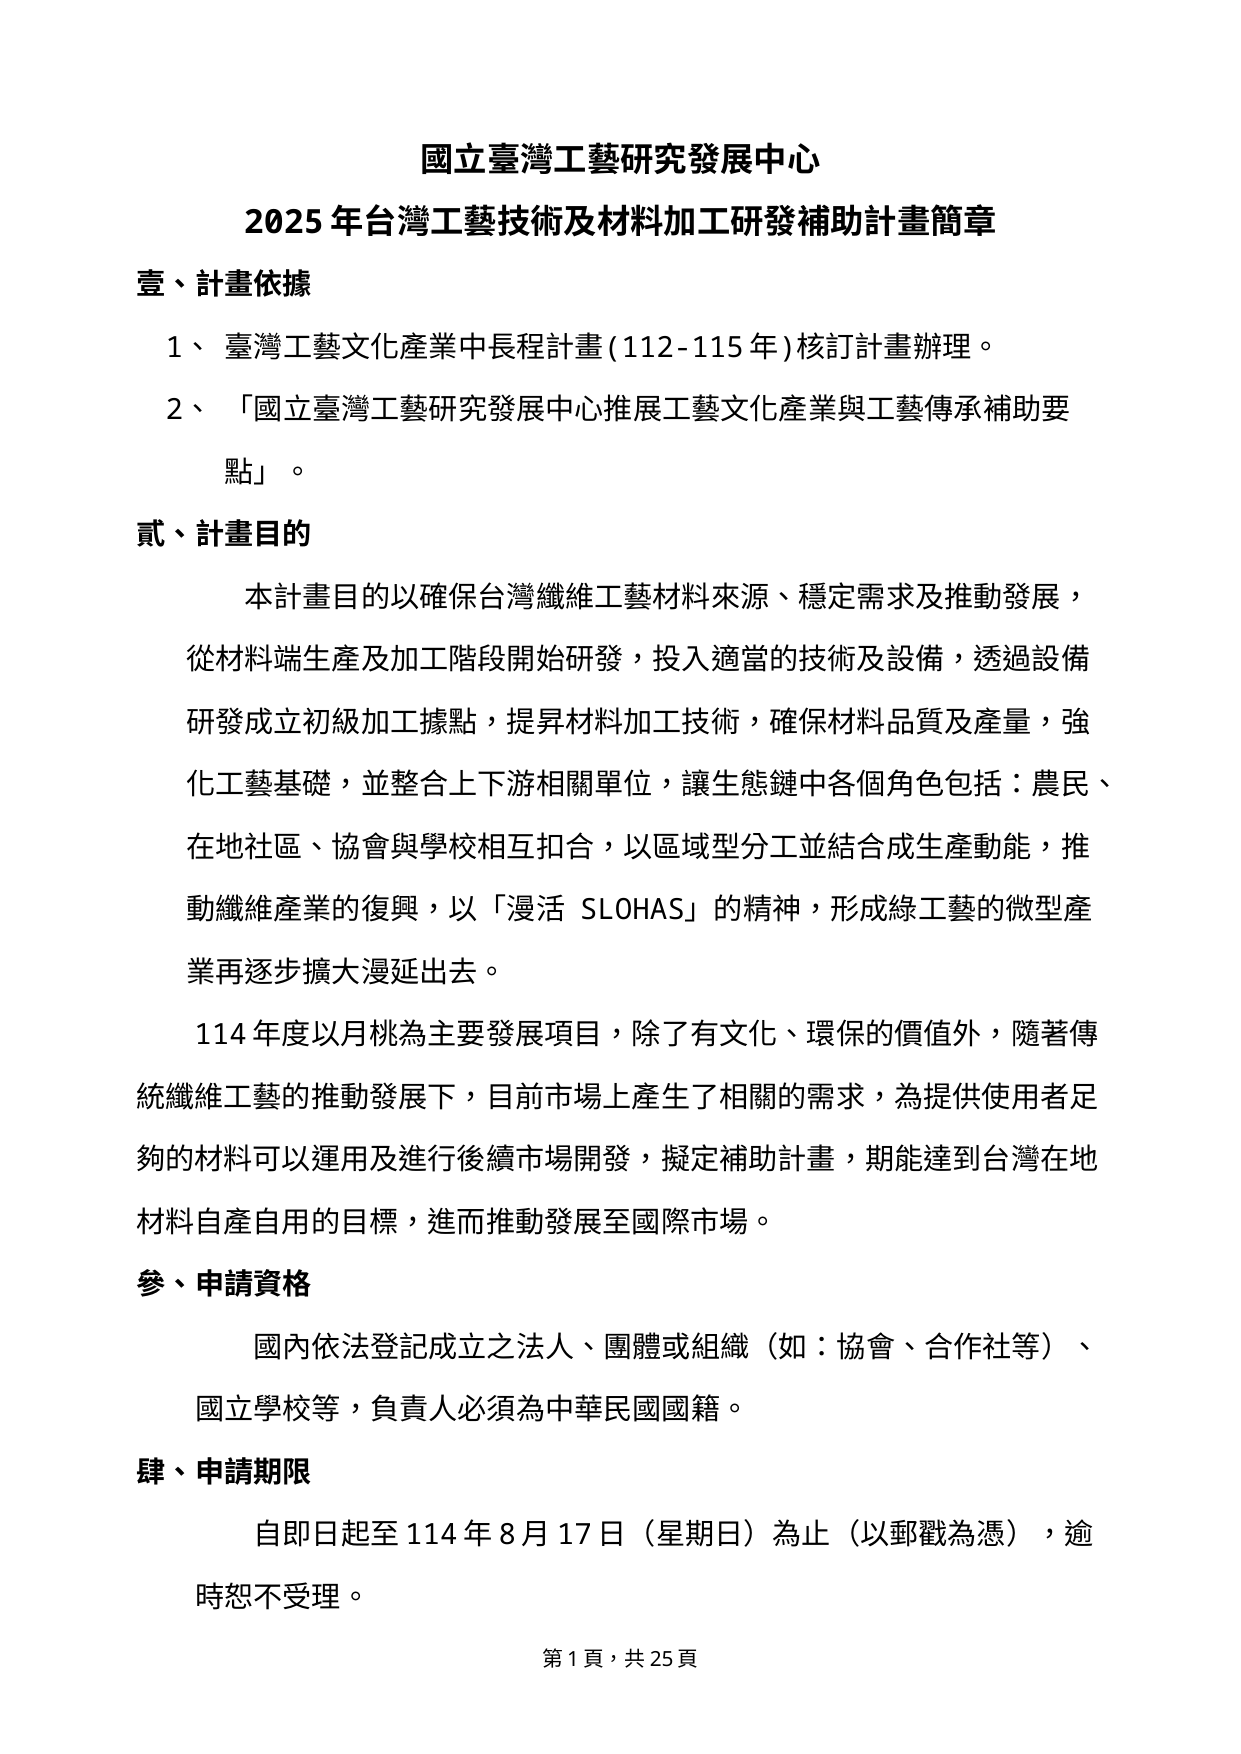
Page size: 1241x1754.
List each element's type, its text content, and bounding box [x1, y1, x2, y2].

text 2025年台灣工藝技術及材料加工研發補助計畫簡章 [136, 178, 1104, 240]
list 臺灣工藝文化產業中長程計畫(112-115年)核訂計畫辦理。 [165, 303, 1104, 365]
text 本計畫目的以確保台灣纖維工藝材料來源、穩定需求及推動發展，從材料端生產及加工階段開始研發，投入適當的技術及設備，透過設備研發成立初級加工據點，提昇材料加工技術，確保材料品質及產量，強化工藝基礎，並整合上下游相關單位，讓生態鏈中各個角色包括：農民、在地社區、協會與學校相互扣合，以區域型分工並結合成生產動能，推動纖維產業的復興，以「漫活 SLOHAS」的精神，形成綠工藝的微型產業再逐步擴大漫延出去。 [186, 553, 1104, 990]
text 國內依法登記成立之法人、團體或組織（如：協會、合作社等）、國立學校等，負責人必須為中華民國國籍。 [195, 1303, 1104, 1428]
list 計畫目的 [136, 490, 1104, 553]
text 114年度以月桃為主要發展項目，除了有文化、環保的價值外，隨著傳統纖維工藝的推動發展下，目前市場上產生了相關的需求，為提供使用者足夠的材料可以運用及進行後續市場開發，擬定補助計畫，期能達到台灣在地材料自產自用的目標，進而推動發展至國際市場。 [136, 990, 1104, 1240]
list 計畫依據 [136, 240, 1104, 303]
list 申請資格 [136, 1240, 1104, 1303]
list 「國立臺灣工藝研究發展中心推展工藝文化產業與工藝傳承補助要點」。 [165, 365, 1104, 490]
text 國立臺灣工藝研究發展中心 [136, 115, 1104, 178]
text 自即日起至114年8月17日（星期日）為止（以郵戳為憑），逾時恕不受理。 [195, 1490, 1104, 1615]
list 申請期限 [136, 1428, 1104, 1490]
